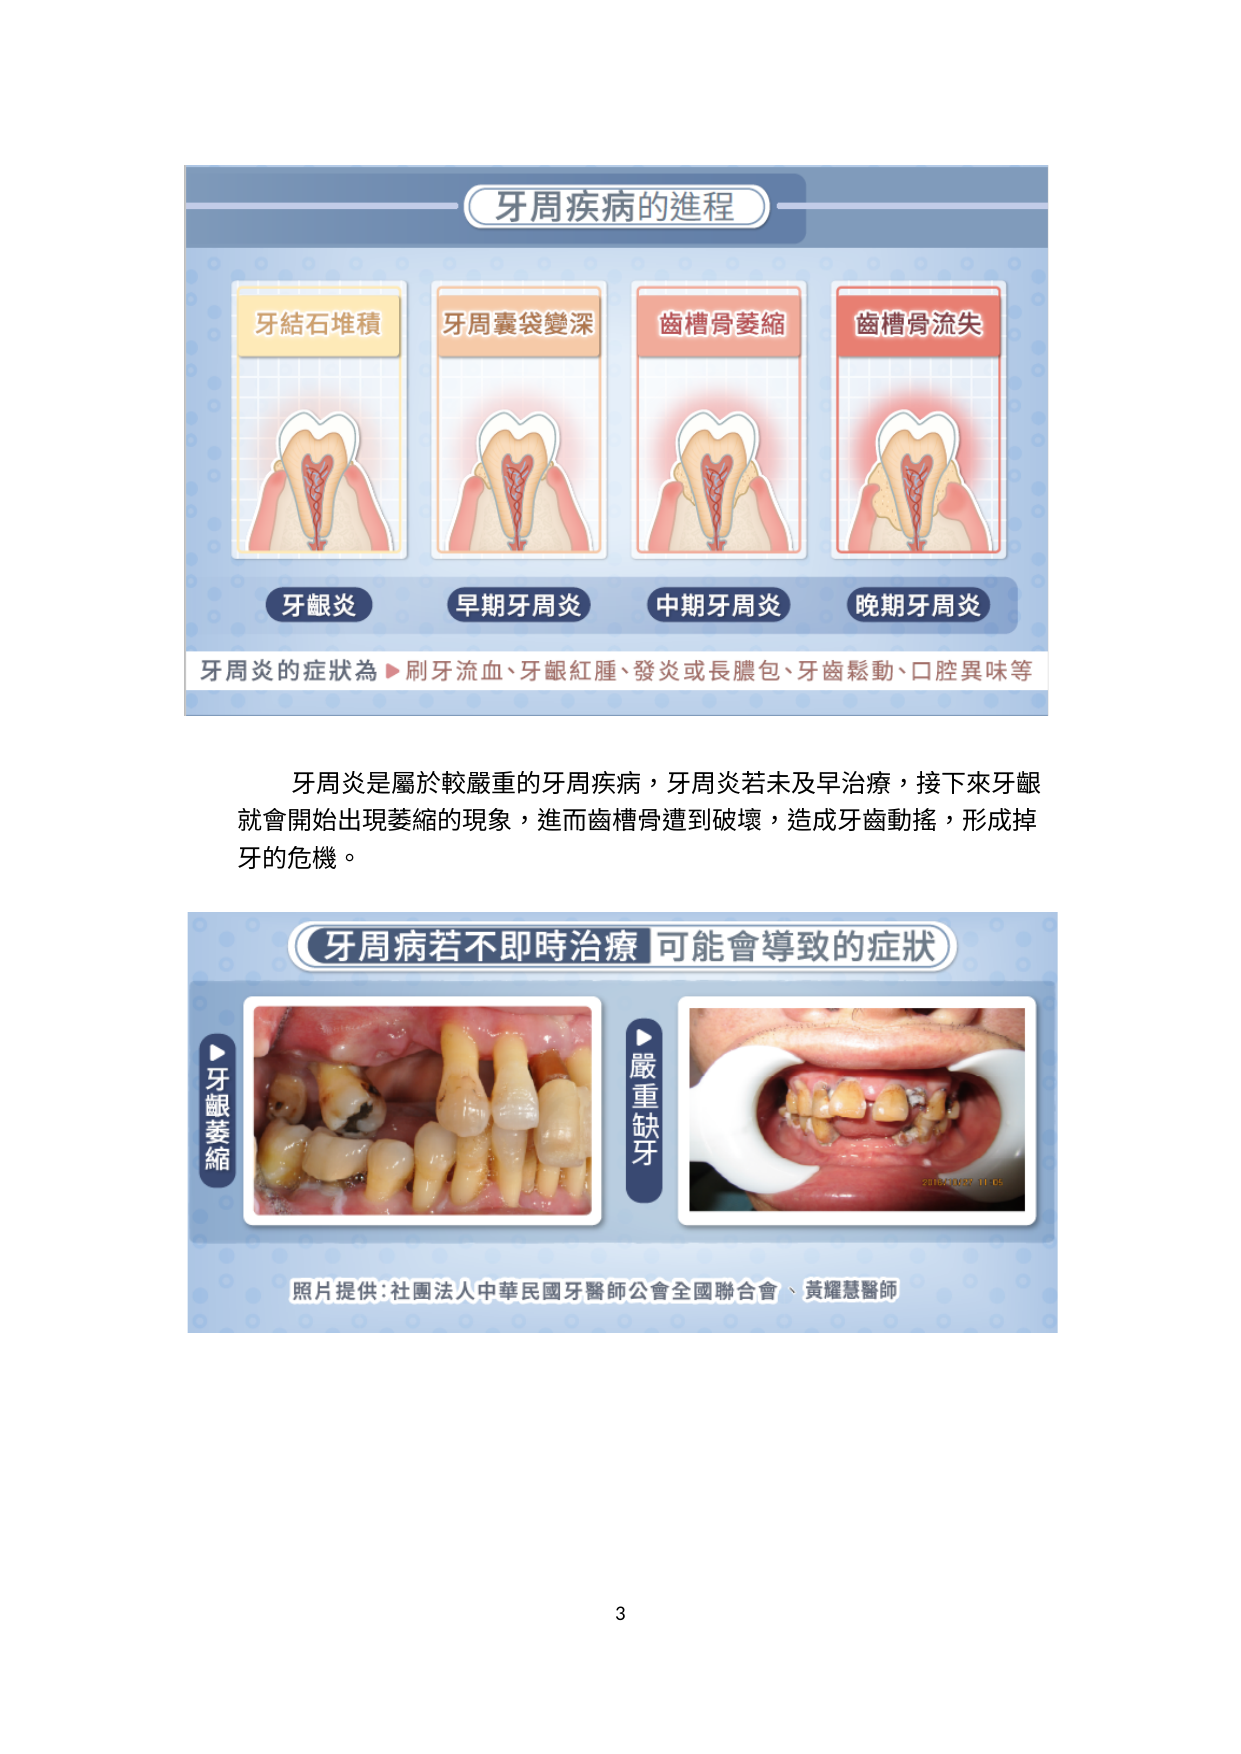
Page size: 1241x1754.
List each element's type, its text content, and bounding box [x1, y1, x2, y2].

picture [187, 912, 1058, 1333]
text 牙周炎是屬於較嚴重的牙周疾病，牙周炎若未及早治療，接下來牙齦就會開始出現萎縮的現象，進而齒槽骨遭到破壞，造成牙齒動搖，形成掉牙的危機。 [237, 762, 1053, 875]
picture [184, 165, 1049, 716]
